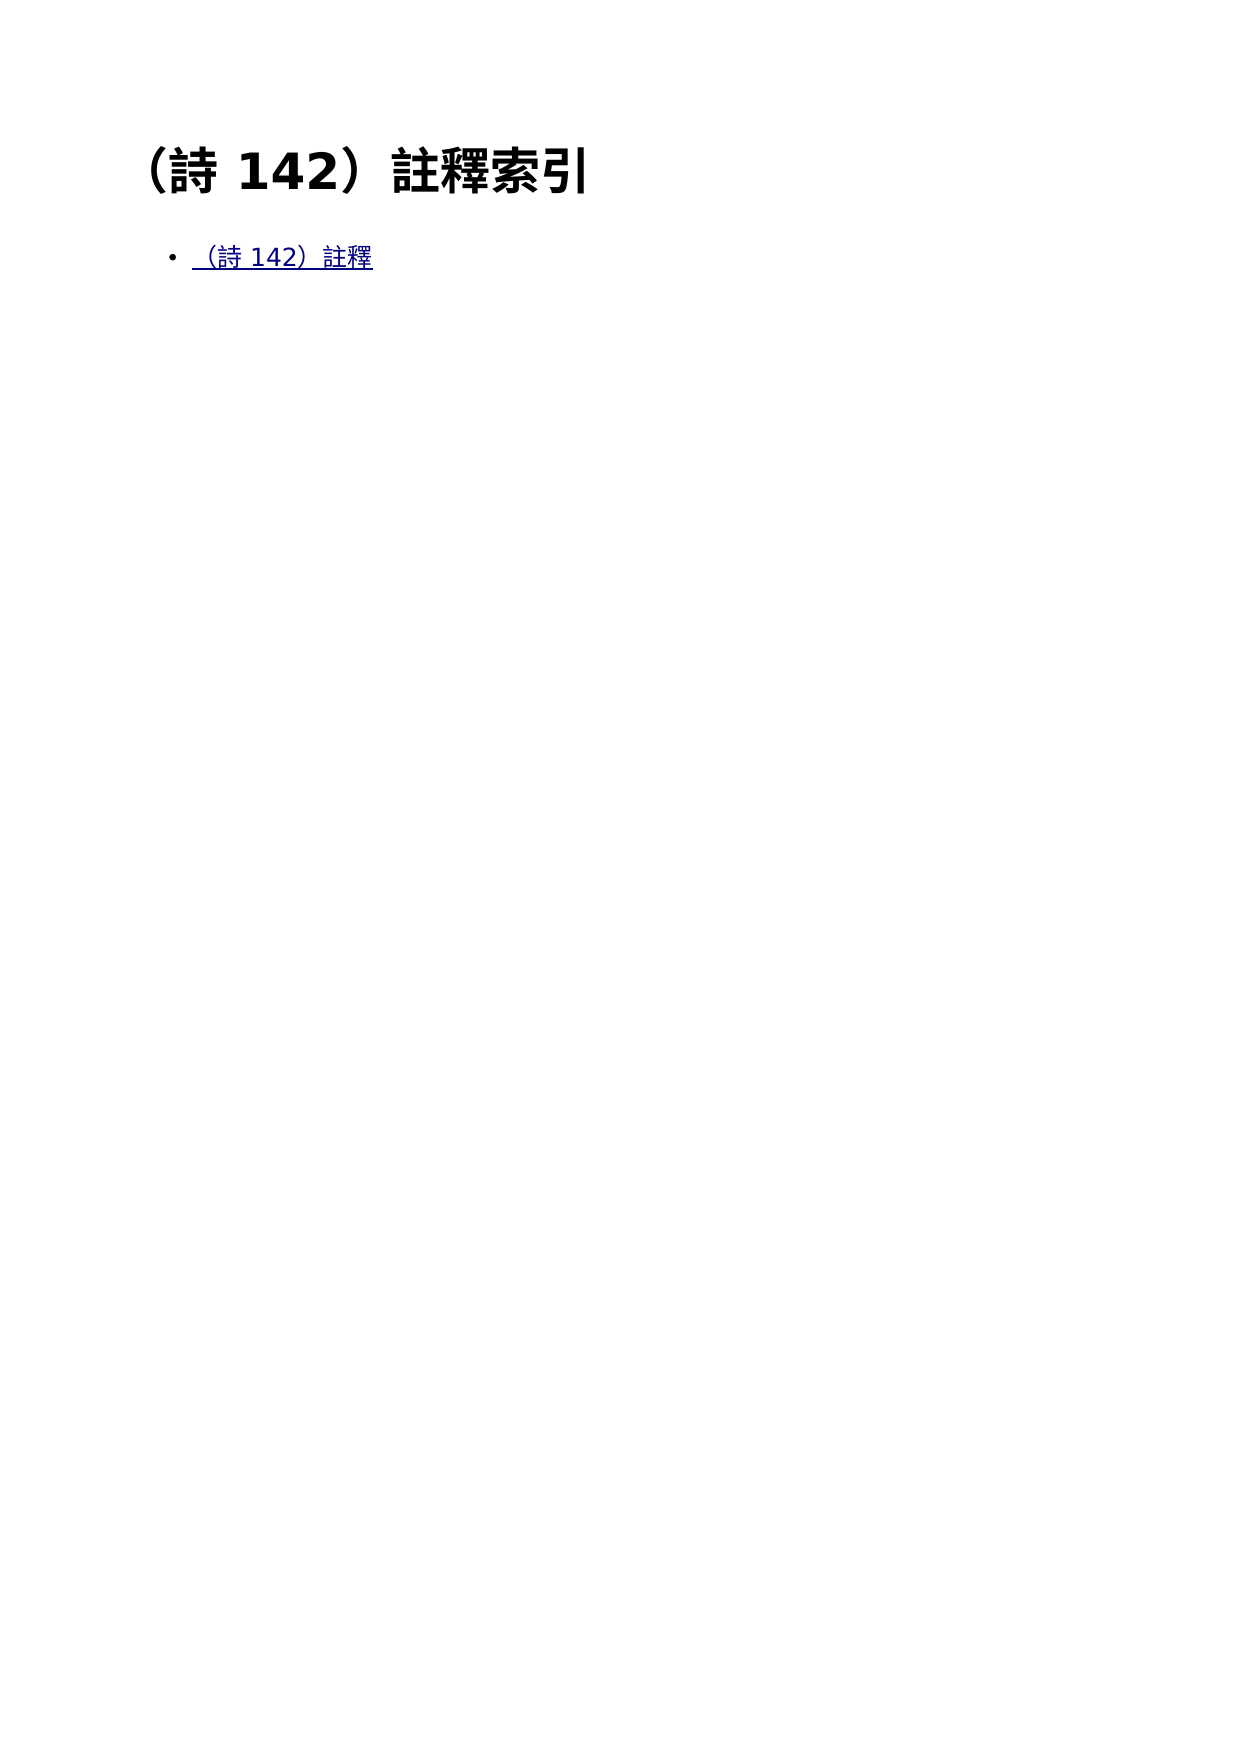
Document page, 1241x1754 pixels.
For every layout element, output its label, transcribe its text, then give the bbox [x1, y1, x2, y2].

subtitle （詩 142）註釋索引 [118, 143, 1122, 201]
list （詩 142）註釋 [177, 243, 1122, 272]
